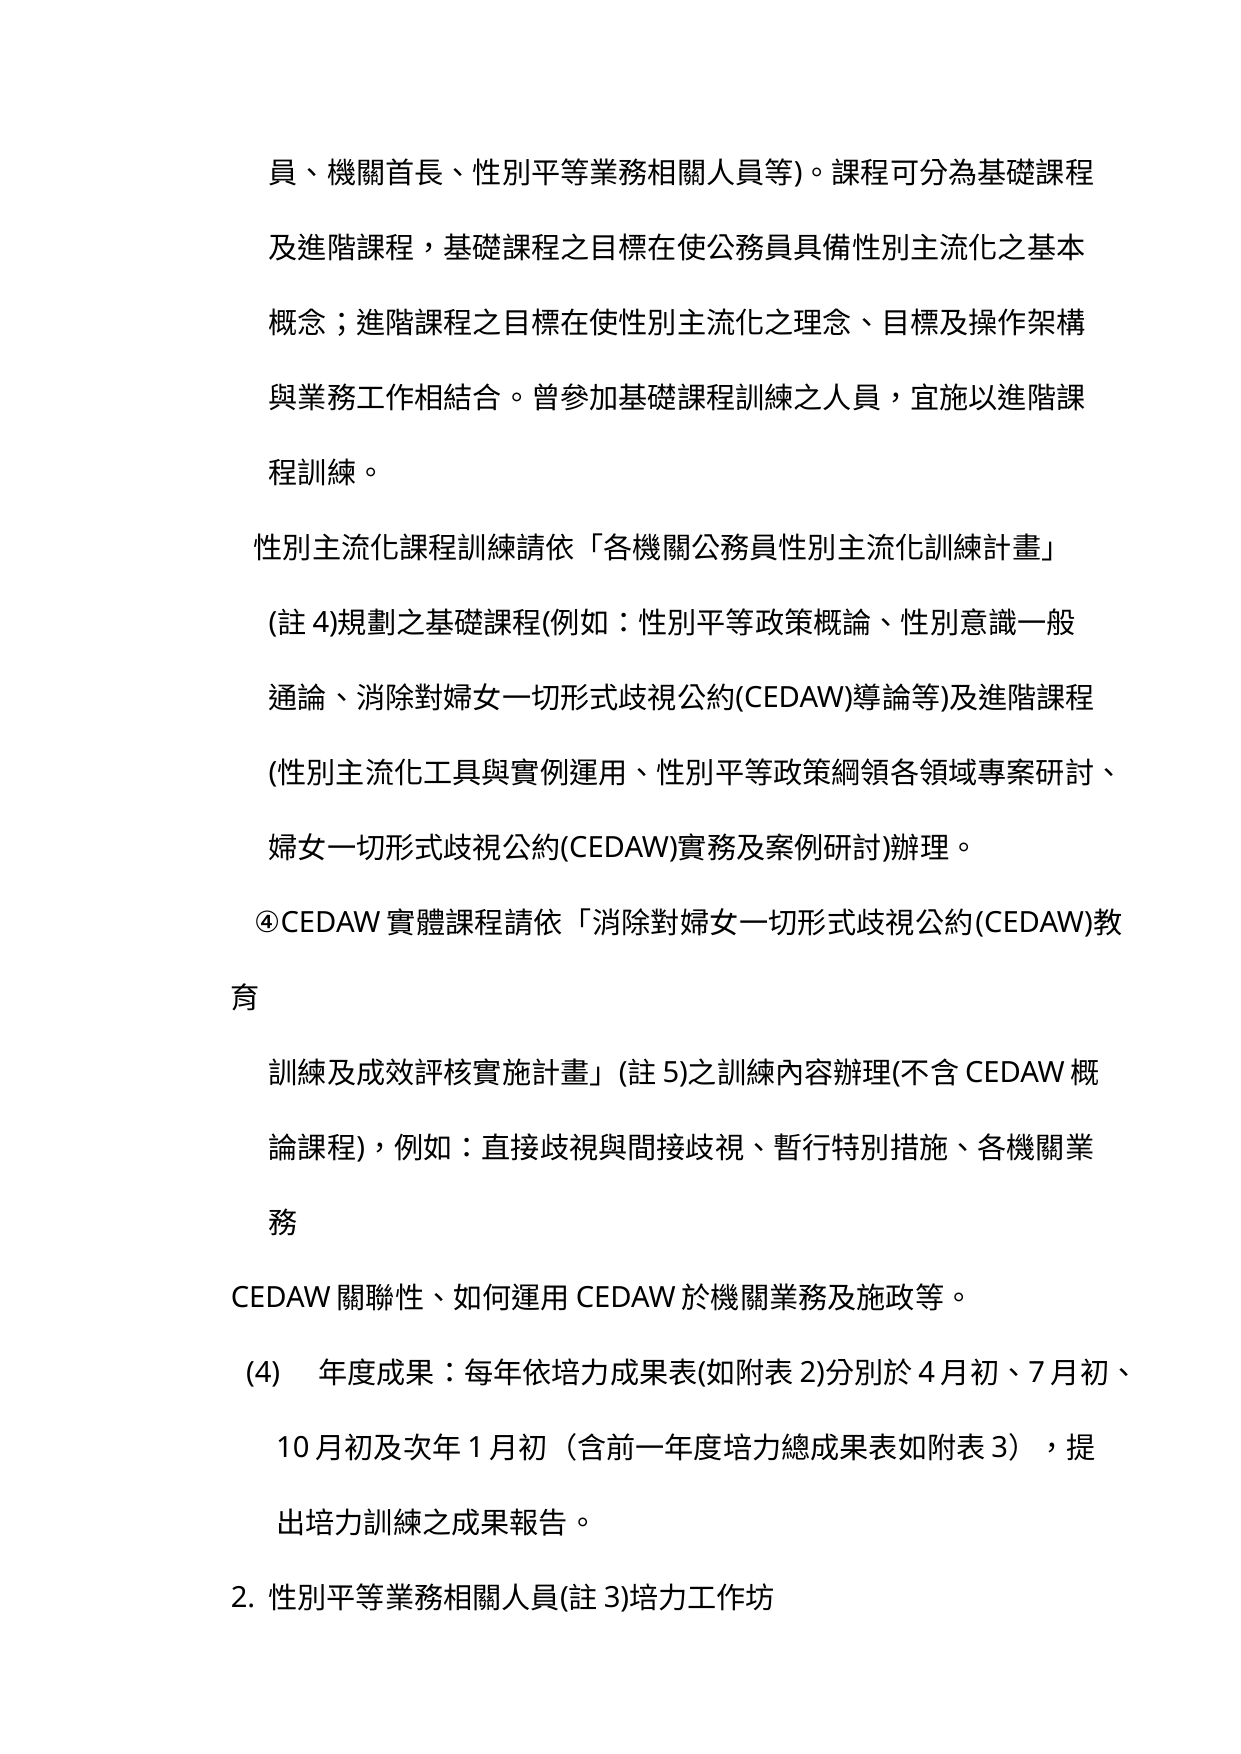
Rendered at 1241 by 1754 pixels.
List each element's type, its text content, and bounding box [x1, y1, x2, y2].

text 10月初及次年1月初（含前一年度培力總成果表如附表3），提 [231, 1402, 1122, 1477]
text 員、機關首長、性別平等業務相關人員等)。課程可分為基礎課程 [231, 127, 1122, 202]
text (性別主流化工具與實例運用、性別平等政策綱領各領域專案研討、 [231, 727, 1122, 802]
text 訓練及成效評核實施計畫」(註5)之訓練內容辦理(不含CEDAW概 [231, 1027, 1122, 1102]
text (註4)規劃之基礎課程(例如：性別平等政策概論、性別意識一般 [231, 577, 1122, 652]
text 性別主流化課程訓練請依「各機關公務員性別主流化訓練計畫」 [231, 502, 1122, 577]
text 通論、消除對婦女一切形式歧視公約(CEDAW)導論等)及進階課程 [231, 652, 1122, 727]
text 論課程)，例如：直接歧視與間接歧視、暫行特別措施、各機關業 [231, 1102, 1122, 1177]
text 務 [231, 1177, 1122, 1252]
text 及進階課程，基礎課程之目標在使公務員具備性別主流化之基本 [231, 202, 1122, 277]
text ④CEDAW實體課程請依「消除對婦女一切形式歧視公約(CEDAW)教育 [231, 877, 1122, 1027]
text 婦女一切形式歧視公約(CEDAW)實務及案例研討)辦理。 [231, 802, 1122, 877]
text 程訓練。 [231, 427, 1122, 502]
text CEDAW關聯性、如何運用CEDAW於機關業務及施政等。 [231, 1252, 1122, 1327]
text 與業務工作相結合。曾參加基礎課程訓練之人員，宜施以進階課 [231, 352, 1122, 427]
text (4) 年度成果：每年依培力成果表(如附表2)分別於4月初、7月初、 [231, 1327, 1122, 1402]
text 2. 性別平等業務相關人員(註3)培力工作坊 [231, 1552, 1122, 1627]
text 出培力訓練之成果報告。 [231, 1477, 1122, 1552]
text 概念；進階課程之目標在使性別主流化之理念、目標及操作架構 [231, 277, 1122, 352]
